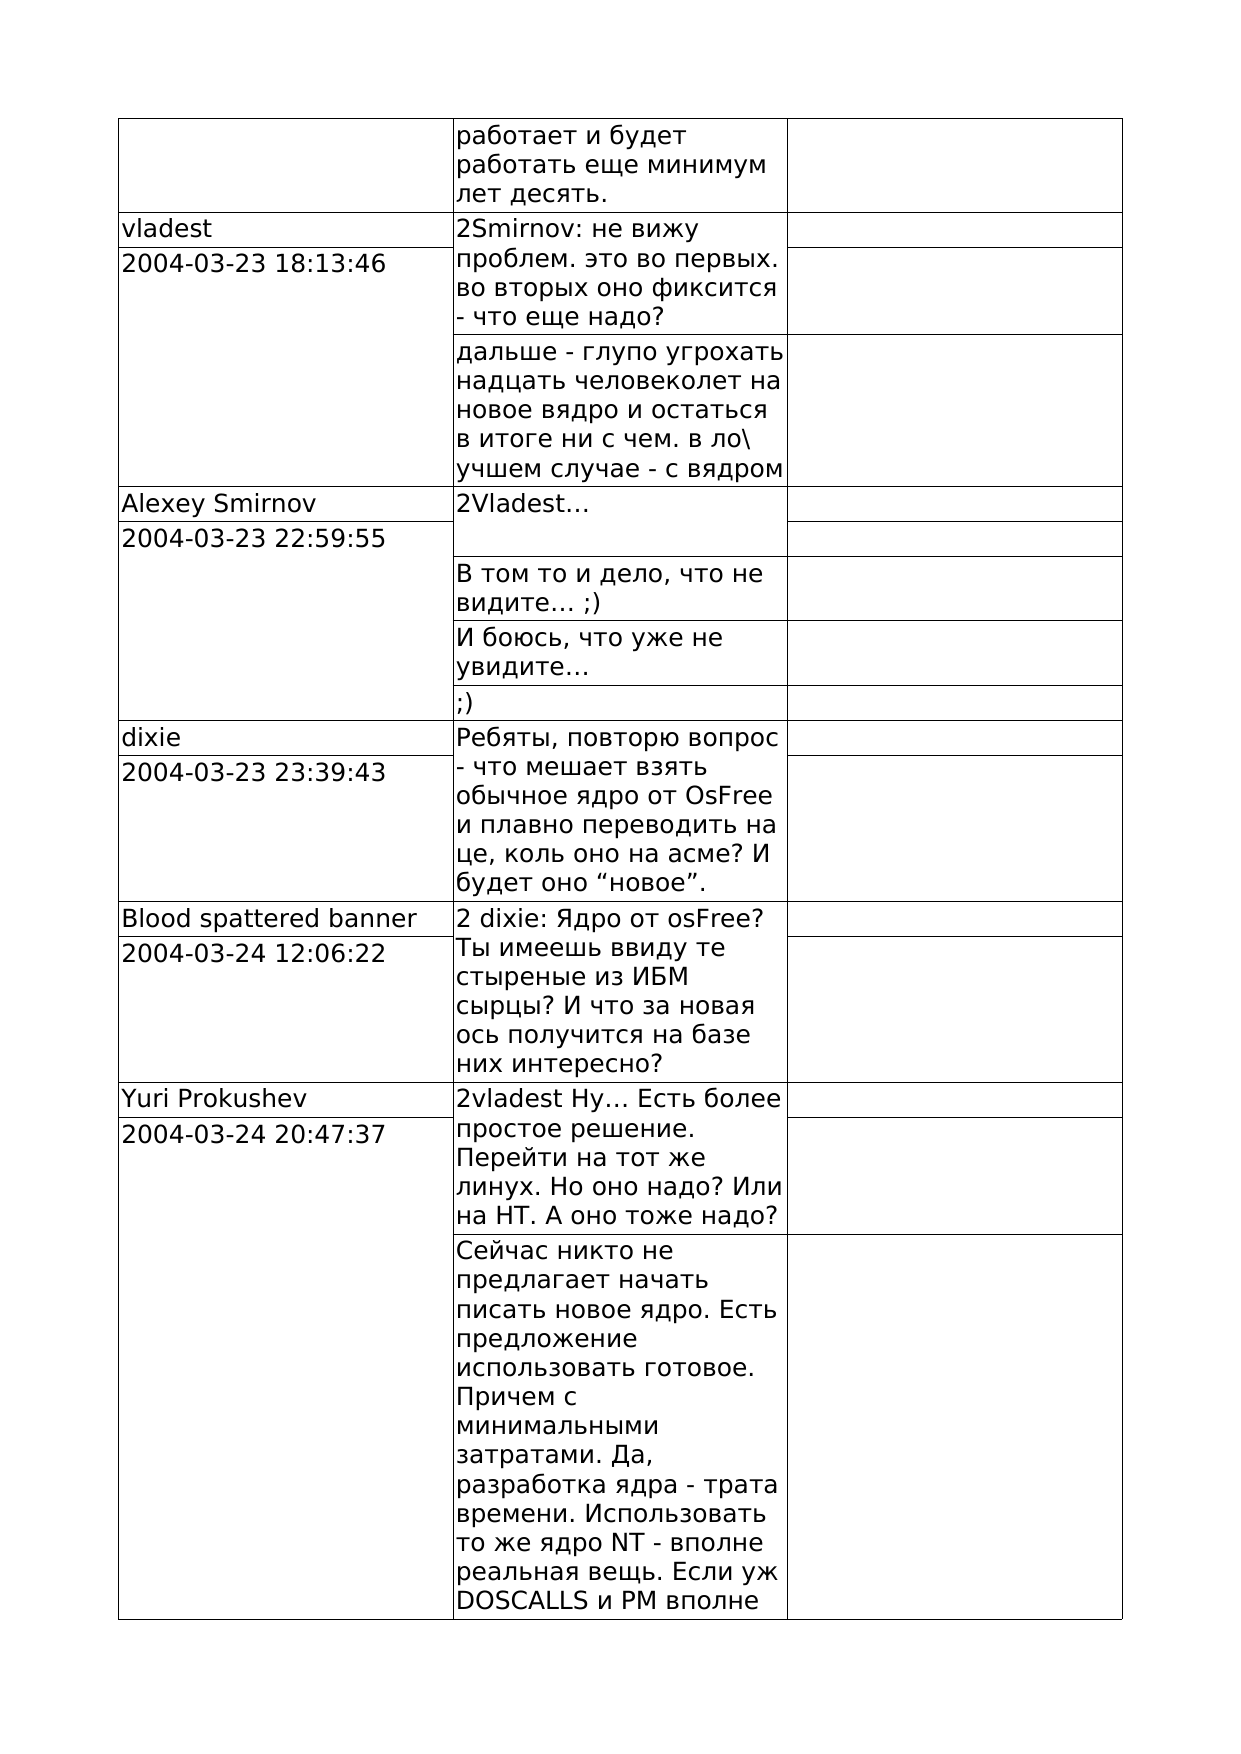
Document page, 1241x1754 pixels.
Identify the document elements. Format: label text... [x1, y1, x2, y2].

table_cell Blood spattered banner [119, 902, 453, 936]
table_cell [788, 721, 1122, 755]
table_cell Alexey Smirnov [119, 487, 453, 521]
table_cell 2004-03-24 20:47:37 [119, 1118, 453, 1618]
table_cell [788, 756, 1122, 901]
table_cell Yuri Prokushev [119, 1083, 453, 1117]
table_cell 2Vladest… [454, 487, 787, 556]
table_cell Сейчас никто не предлагает начать писать новое ядро. Есть предложение использовать готовое. Причем с минимальными затратами. Да, разработка ядра - трата времени. Использовать то же ядро NT - вполне реальная вещь. Если уж DOSCALLS и PM вполне [454, 1235, 787, 1618]
table_cell 2004-03-24 12:06:22 [119, 937, 453, 1082]
table_cell 2004-03-23 23:39:43 [119, 756, 453, 901]
table_cell Ребяты, повторю вопрос - что мешает взять обычное ядро от OsFree и плавно переводить на це, коль оно на асме? И будет оно “новое”. [454, 721, 787, 901]
table_cell [788, 248, 1122, 334]
table_cell В том то и дело, что не видите… ;) [454, 557, 787, 620]
table_cell [119, 119, 453, 212]
table_cell [788, 1083, 1122, 1117]
table_cell 2 dixie: Ядро от osFree? Ты имеешь ввиду те стыреные из ИБМ сырцы? И что за новая ось получится на базе них интересно? [454, 902, 787, 1082]
table_cell работает и будет работать еще минимум лет десять. [454, 119, 787, 212]
table_cell [788, 902, 1122, 936]
table_cell [788, 557, 1122, 620]
table_cell дальше - глупо угрохать надцать человеколет на новое вядро и остаться в итоге ни с чем. в ло\учшем случае - с вядром [454, 335, 787, 486]
table_cell 2004-03-23 22:59:55 [119, 522, 453, 720]
table_cell [788, 487, 1122, 521]
table_cell 2004-03-23 18:13:46 [119, 248, 453, 486]
table_cell И боюсь, что уже не увидите… [454, 621, 787, 685]
table_cell [788, 1118, 1122, 1233]
table_cell [788, 119, 1122, 212]
table_cell ;) [454, 686, 787, 720]
table_cell [788, 522, 1122, 556]
table_cell 2vladest Ну… Есть более простое решение. Перейти на тот же линух. Но оно надо? Или на НТ. А оно тоже надо? [454, 1083, 787, 1233]
table_cell [788, 686, 1122, 720]
table_cell dixie [119, 721, 453, 755]
table_cell [788, 1235, 1122, 1618]
table_cell [788, 937, 1122, 1082]
table_cell [788, 335, 1122, 486]
table_cell [788, 621, 1122, 685]
table_cell vladest [119, 213, 453, 247]
table_cell [788, 213, 1122, 247]
table_cell 2Smirnov: не вижу проблем. это во первых. во вторых оно фиксится - что еще надо? [454, 213, 787, 334]
